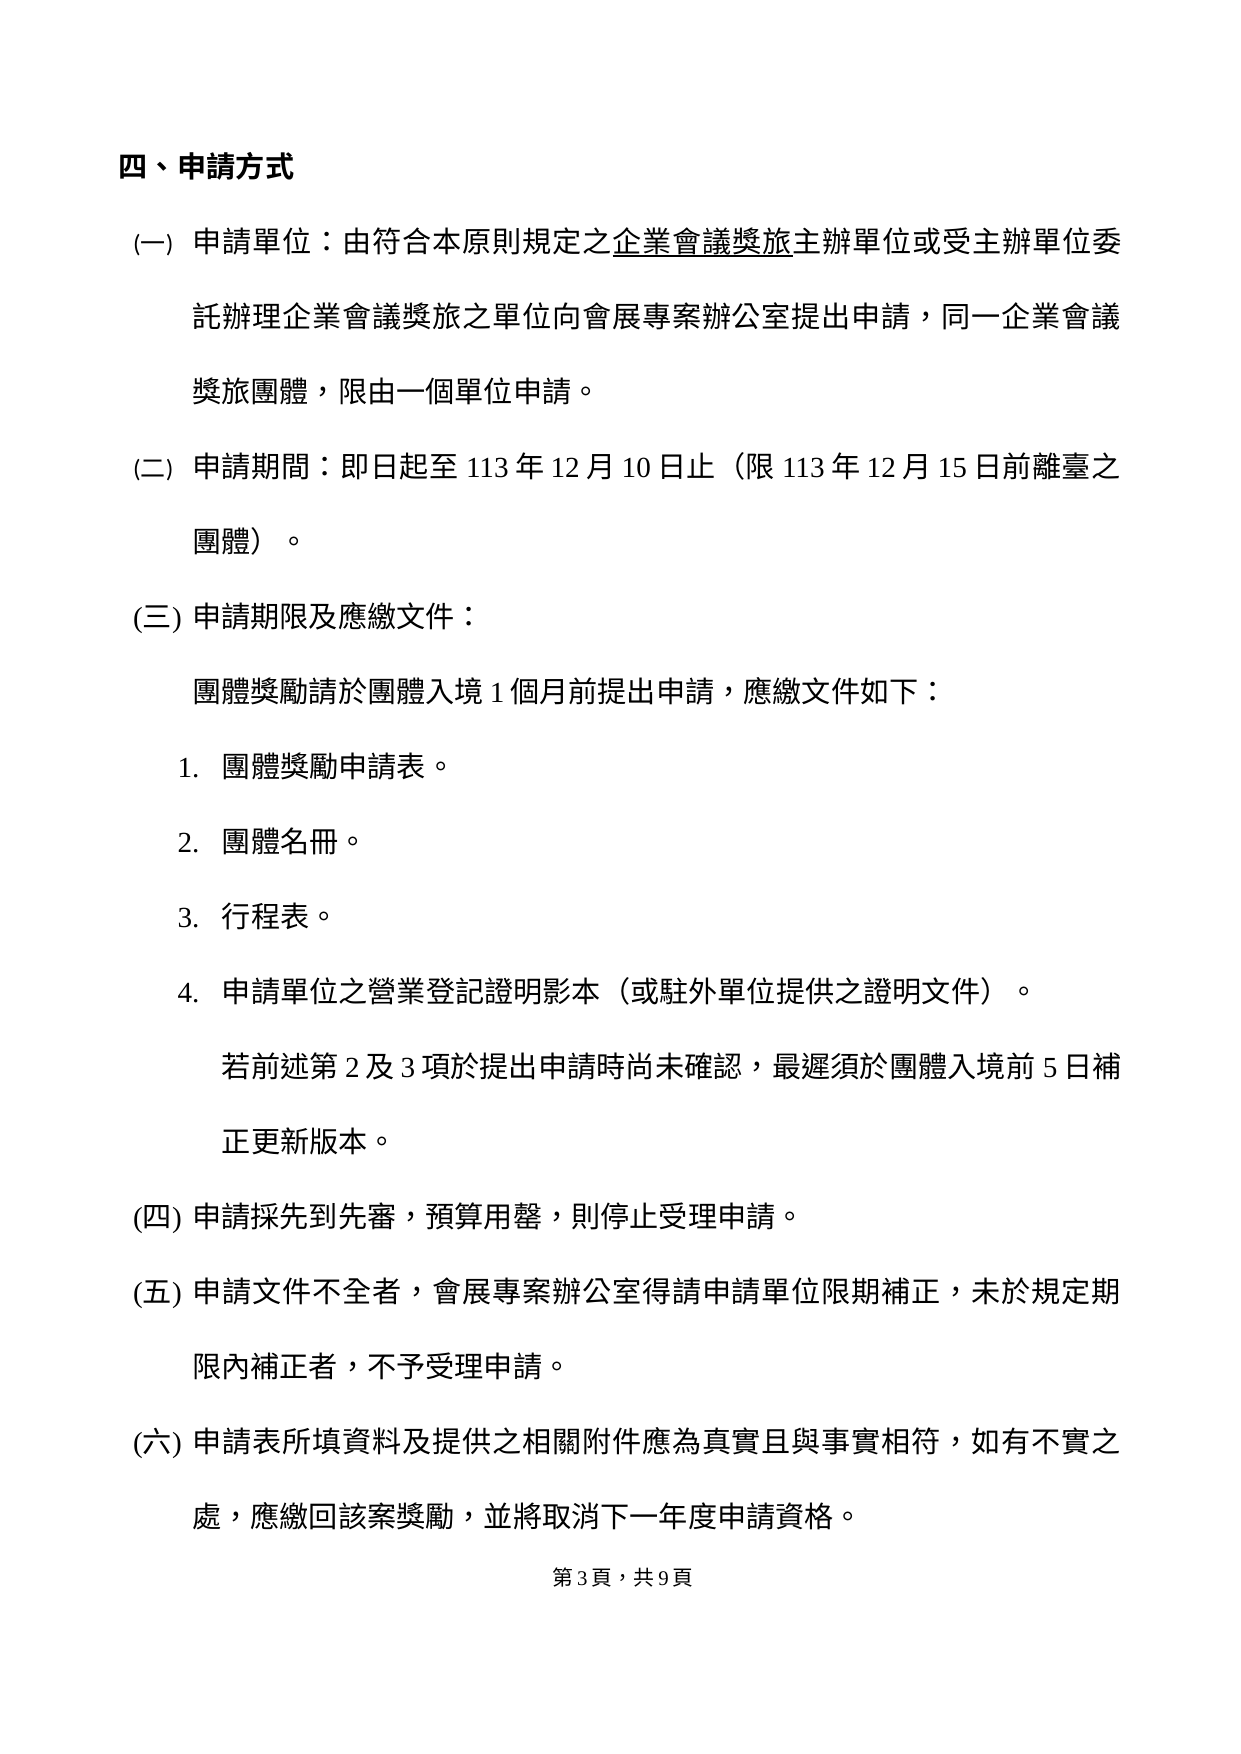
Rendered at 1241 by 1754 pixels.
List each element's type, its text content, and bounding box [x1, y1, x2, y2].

list 申請單位之營業登記證明影本（或駐外單位提供之證明文件）。 [177, 952, 1122, 1027]
list 團體獎勵請於團體入境1個月前提出申請，應繳文件如下： [192, 652, 1122, 727]
list 申請方式 [118, 127, 1122, 202]
list 申請單位：由符合本原則規定之企業會議獎旅主辦單位或受主辦單位委託辦理企業會議獎旅之單位向會展專案辦公室提出申請，同一企業會議獎旅團體，限由一個單位申請。 [133, 202, 1122, 427]
text 若前述第2及3項於提出申請時尚未確認，最遲須於團體入境前5日補正更新版本。 [222, 1027, 1122, 1177]
list 團體名冊。 [177, 802, 1122, 877]
list 申請文件不全者，會展專案辦公室得請申請單位限期補正，未於規定期限內補正者，不予受理申請。 [133, 1252, 1122, 1402]
list 申請採先到先審，預算用罄，則停止受理申請。 [133, 1177, 1122, 1252]
list 申請期限及應繳文件： [133, 577, 1122, 652]
list 團體獎勵申請表。 [177, 727, 1122, 802]
list 申請期間：即日起至113年12月10日止（限113年12月15日前離臺之團體）。 [133, 427, 1122, 577]
list 行程表。 [177, 877, 1122, 952]
list 申請表所填資料及提供之相關附件應為真實且與事實相符，如有不實之處，應繳回該案獎勵，並將取消下一年度申請資格。 [133, 1402, 1122, 1552]
